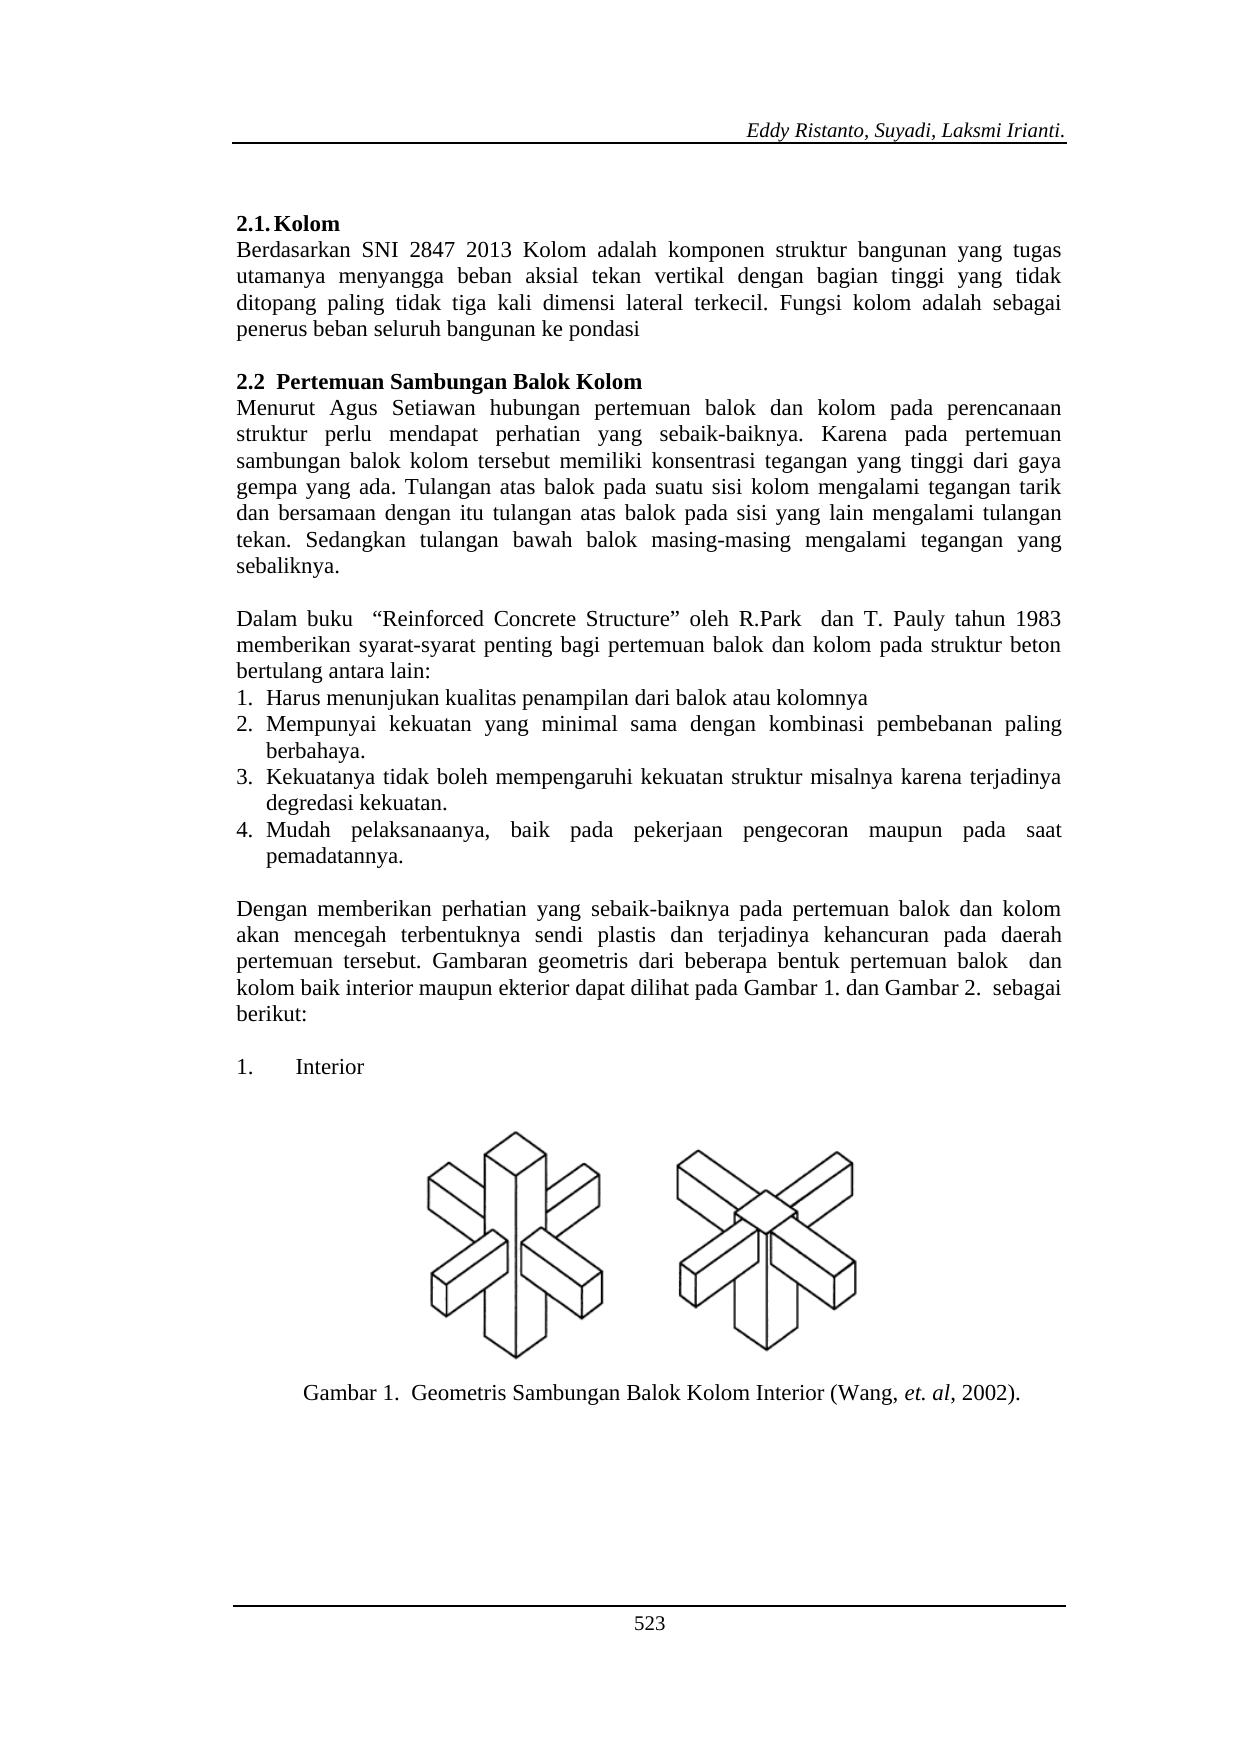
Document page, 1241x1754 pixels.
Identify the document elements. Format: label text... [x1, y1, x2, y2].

text Dengan memberikan perhatian yang sebaik-baiknya pada pertemuan balok dan kolom akan mencegah terbentuknya sendi plastis dan terjadinya kehancuran pada daerah pertemuan tersebut. Gambaran geometris dari beberapa bentuk pertemuan balok dan kolom baik interior maupun ekterior dapat dilihat pada Gambar 1. dan Gambar 2. sebagai berikut: [236, 895, 1063, 1027]
text Berdasarkan SNI 2847 2013 Kolom adalah komponen struktur bangunan yang tugas utamanya menyangga beban aksial tekan vertikal dengan bagian tinggi yang tidak ditopang paling tidak tiga kali dimensi lateral terkecil. Fungsi kolom adalah sebagai penerus beban seluruh bangunan ke pondasi [236, 236, 1063, 341]
table_cell Gambar 1. [236, 1373, 405, 1411]
list Mempunyai kekuatan yang minimal sama dengan kombinasi pembebanan paling berbahaya. [236, 710, 1063, 763]
list Kekuatanya tidak boleh mempengaruhi kekuatan struktur misalnya karena terjadinya degredasi kekuatan. [236, 763, 1063, 816]
text 1. Interior [236, 1053, 1063, 1079]
list Mudah pelaksanaanya, baik pada pekerjaan pengecoran maupun pada saat pemadatannya. [236, 816, 1063, 868]
list Harus menunjukan kualitas penampilan dari balok atau kolomnya [236, 684, 1063, 710]
picture [408, 1111, 891, 1368]
list 2.2 Pertemuan Sambungan Balok Kolom [236, 368, 1063, 394]
table_cell Geometris Sambungan Balok Kolom Interior (Wang, et. al, 2002). [405, 1373, 1063, 1411]
text Dalam buku “Reinforced Concrete Structure” oleh R.Park dan T. Pauly tahun 1983 memberikan syarat-syarat penting bagi pertemuan balok dan kolom pada struktur beton bertulang antara lain: [236, 605, 1063, 684]
list Kolom [236, 209, 1063, 236]
text Menurut Agus Setiawan hubungan pertemuan balok dan kolom pada perencanaan struktur perlu mendapat perhatian yang sebaik-baiknya. Karena pada pertemuan sambungan balok kolom tersebut memiliki konsentrasi tegangan yang tinggi dari gaya gempa yang ada. Tulangan atas balok pada suatu sisi kolom mengalami tegangan tarik dan bersamaan dengan itu tulangan atas balok pada sisi yang lain mengalami tulangan tekan. Sedangkan tulangan bawah balok masing-masing mengalami tegangan yang sebaliknya. [236, 394, 1063, 578]
table_header [236, 1106, 1063, 1373]
